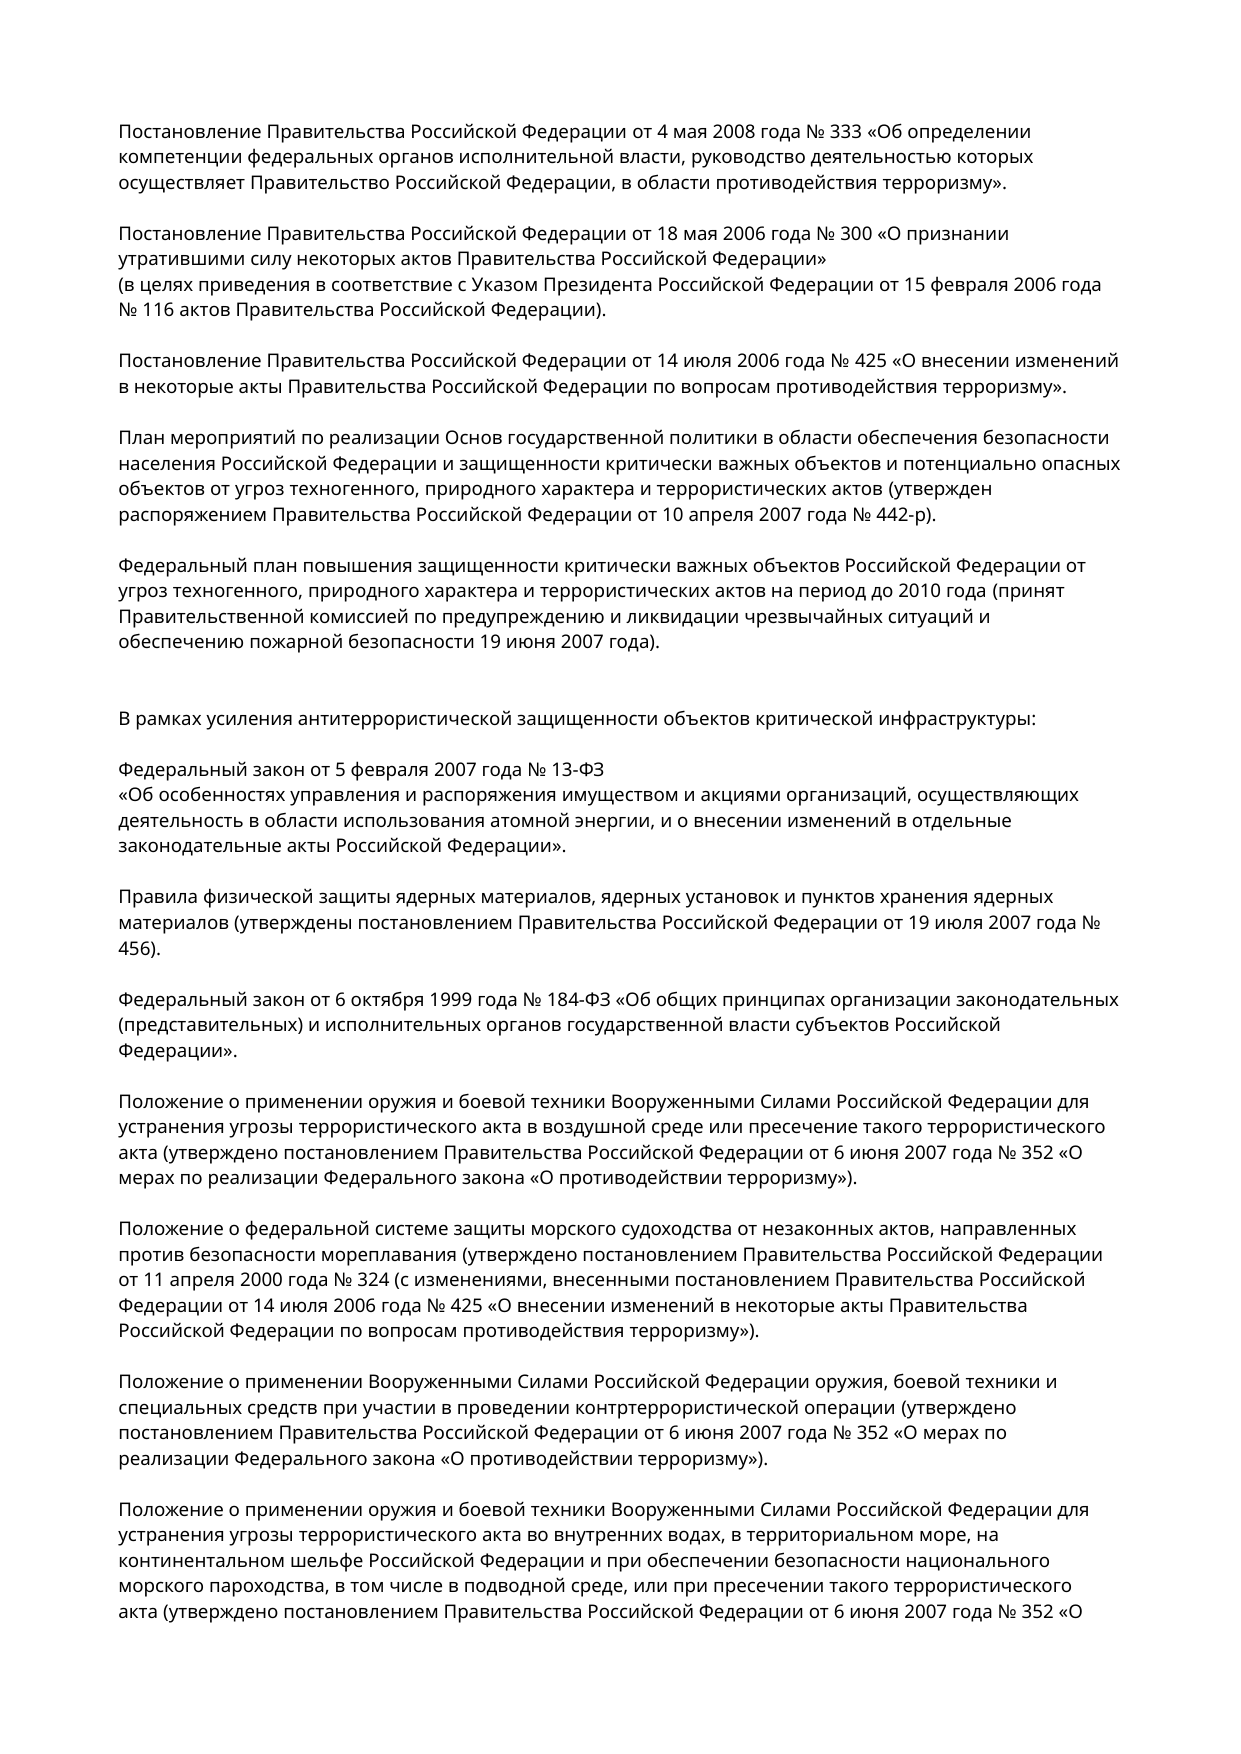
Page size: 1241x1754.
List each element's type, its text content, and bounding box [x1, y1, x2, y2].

table_header Постановление Правительства Российской Федерации от 4 мая 2008 года № 333 «Об определении компетенции федеральных органов исполнительной власти, руководство деятельностью которых осуществляет Правительство Российской Федерации, в области противодействия терроризму». Постановление Правительства Российской Федерации от 18 мая 2006 года № 300 «О признании утратившими силу некоторых актов Правительства Российской Федерации» (в целях приведения в соответствие с Указом Президента Российской Федерации от 15 февраля 2006 года № 116 актов Правительства Российской Федерации). Постановление Правительства Российской Федерации от 14 июля 2006 года № 425 «О внесении изменений в некоторые акты Правительства Российской Федерации по вопросам противодействия терроризму». План мероприятий по реализации Основ государственной политики в области обеспечения безопасности населения Российской Федерации и защищенности критически важных объектов и потенциально опасных объектов от угроз техногенного, природного характера и террористических актов (утвержден распоряжением Правительства Российской Федерации от 10 апреля 2007 года № 442-р). Федеральный план повышения защищенности критически важных объектов Российской Федерации от угроз техногенного, природного характера и террористических актов на период до 2010 года (принят Правительственной комиссией по предупреждению и ликвидации чрезвычайных ситуаций и обеспечению пожарной безопасности 19 июня 2007 года). В рамках усиления антитеррористической защищенности объектов критической инфраструктуры: Федеральный закон от 5 февраля 2007 года № 13-ФЗ «Об особенностях управления и распоряжения имуществом и акциями организаций, осуществляющих деятельность в области использования атомной энергии, и о внесении изменений в отдельные законодательные акты Российской Федерации». Правила физической защиты ядерных материалов, ядерных установок и пунктов хранения ядерных материалов (утверждены постановлением Правительства Российской Федерации от 19 июля 2007 года № 456). Федеральный закон от 6 октября 1999 года № 184-ФЗ «Об общих принципах организации законодательных (представительных) и исполнительных органов государственной власти субъектов Российской Федерации». Положение о применении оружия и боевой техники Вооруженными Силами Российской Федерации для устранения угрозы террористического акта в воздушной среде или пресечение такого террористического акта (утверждено постановлением Правительства Российской Федерации от 6 июня 2007 года № 352 «О мерах по реализации Федерального закона «О противодействии терроризму»). Положение о федеральной системе защиты морского судоходства от незаконных актов, направленных против безопасности мореплавания (утверждено постановлением Правительства Российской Федерации от 11 апреля 2000 года № 324 (с изменениями, внесенными постановлением Правительства Российской Федерации от 14 июля 2006 года № 425 «О внесении изменений в некоторые акты Правительства Российской Федерации по вопросам противодействия терроризму»). Положение о применении Вооруженными Силами Российской Федерации оружия, боевой техники и специальных средств при участии в проведении контртеррористической операции (утверждено постановлением Правительства Российской Федерации от 6 июня 2007 года № 352 «О мерах по реализации Федерального закона «О противодействии терроризму»). Положение о применении оружия и боевой техники Вооруженными Силами Российской Федерации для устранения угрозы террористического акта во внутренних водах, в территориальном море, на континентальном шельфе Российской Федерации и при обеспечении безопасности национального морского пароходства, в том числе в подводной среде, или при пресечении такого террористического акта (утверждено постановлением Правительства Российской Федерации от 6 июня 2007 года № 352 «О [118, 118, 1122, 1624]
